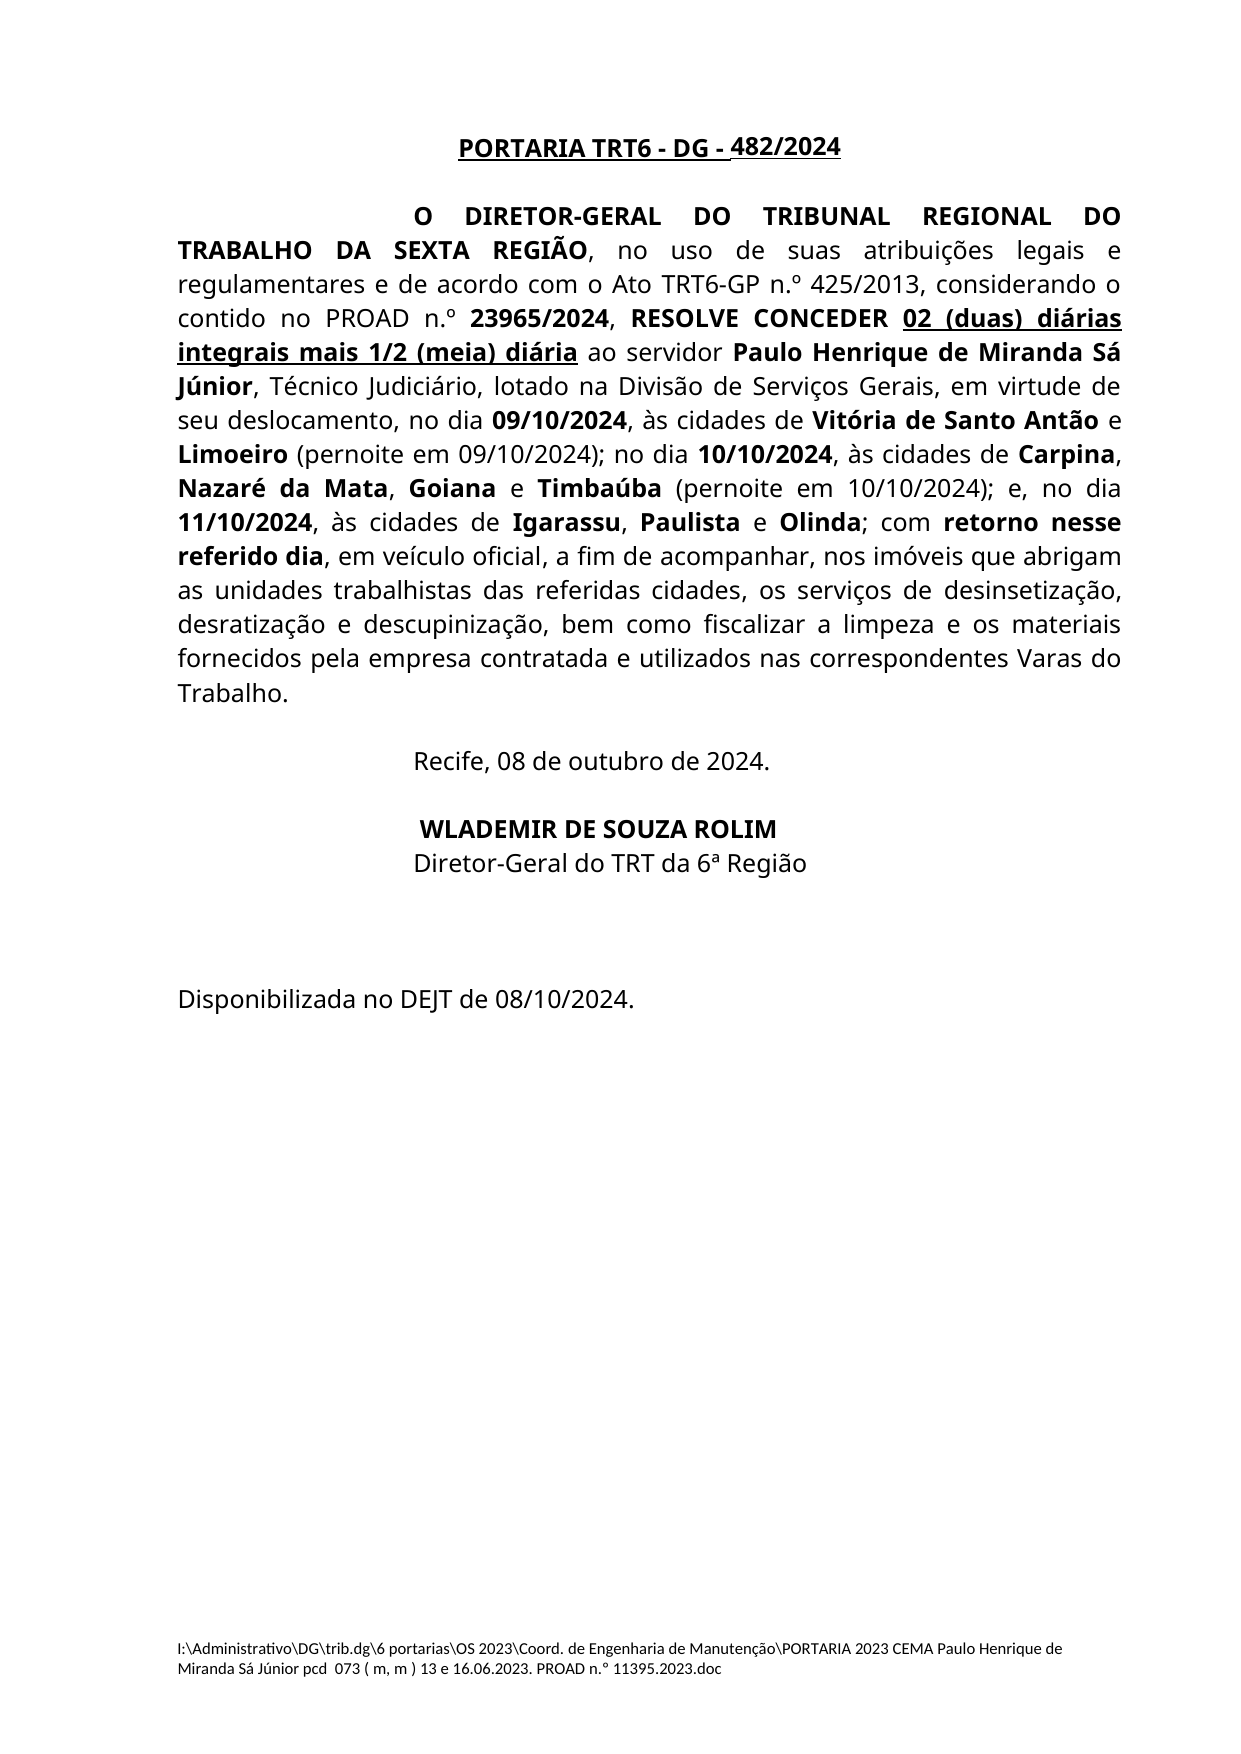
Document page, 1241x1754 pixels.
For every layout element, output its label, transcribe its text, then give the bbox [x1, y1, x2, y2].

subtitle Recife, 08 de outubro de 2024. [177, 743, 1122, 777]
subtitle O DIRETOR-GERAL DO TRIBUNAL REGIONAL DO TRABALHO DA SEXTA REGIÃO, no uso de suas atribuições legais e regulamentares e de acordo com o Ato TRT6-GP n.º 425/2013, considerando o contido no PROAD n.º 23965/2024, RESOLVE CONCEDER 02 (duas) diárias integrais mais 1/2 (meia) diária ao servidor Paulo Henrique de Miranda Sá Júnior, Técnico Judiciário, lotado na Divisão de Serviços Gerais, em virtude de seu deslocamento, no dia 09/10/2024, às cidades de Vitória de Santo Antão e Limoeiro (pernoite em 09/10/2024); no dia 10/10/2024, às cidades de Carpina, Nazaré da Mata, Goiana e Timbaúba (pernoite em 10/10/2024); e, no dia 11/10/2024, às cidades de Igarassu, Paulista e Olinda; com retorno nesse referido dia, em veículo oficial, a fim de acompanhar, nos imóveis que abrigam as unidades trabalhistas das referidas cidades, os serviços de desinsetização, desratização e descupinização, bem como fiscalizar a limpeza e os materiais fornecidos pela empresa contratada e utilizados nas correspondentes Varas do Trabalho. [177, 198, 1122, 709]
subtitle Diretor-Geral do TRT da 6ª Região [177, 846, 1122, 879]
subtitle PORTARIA TRT6 - DG - 482/2024 [177, 129, 1122, 164]
subtitle WLADEMIR DE SOUZA ROLIM [177, 811, 1122, 846]
subtitle Disponibilizada no DEJT de 08/10/2024. [177, 982, 1122, 1016]
